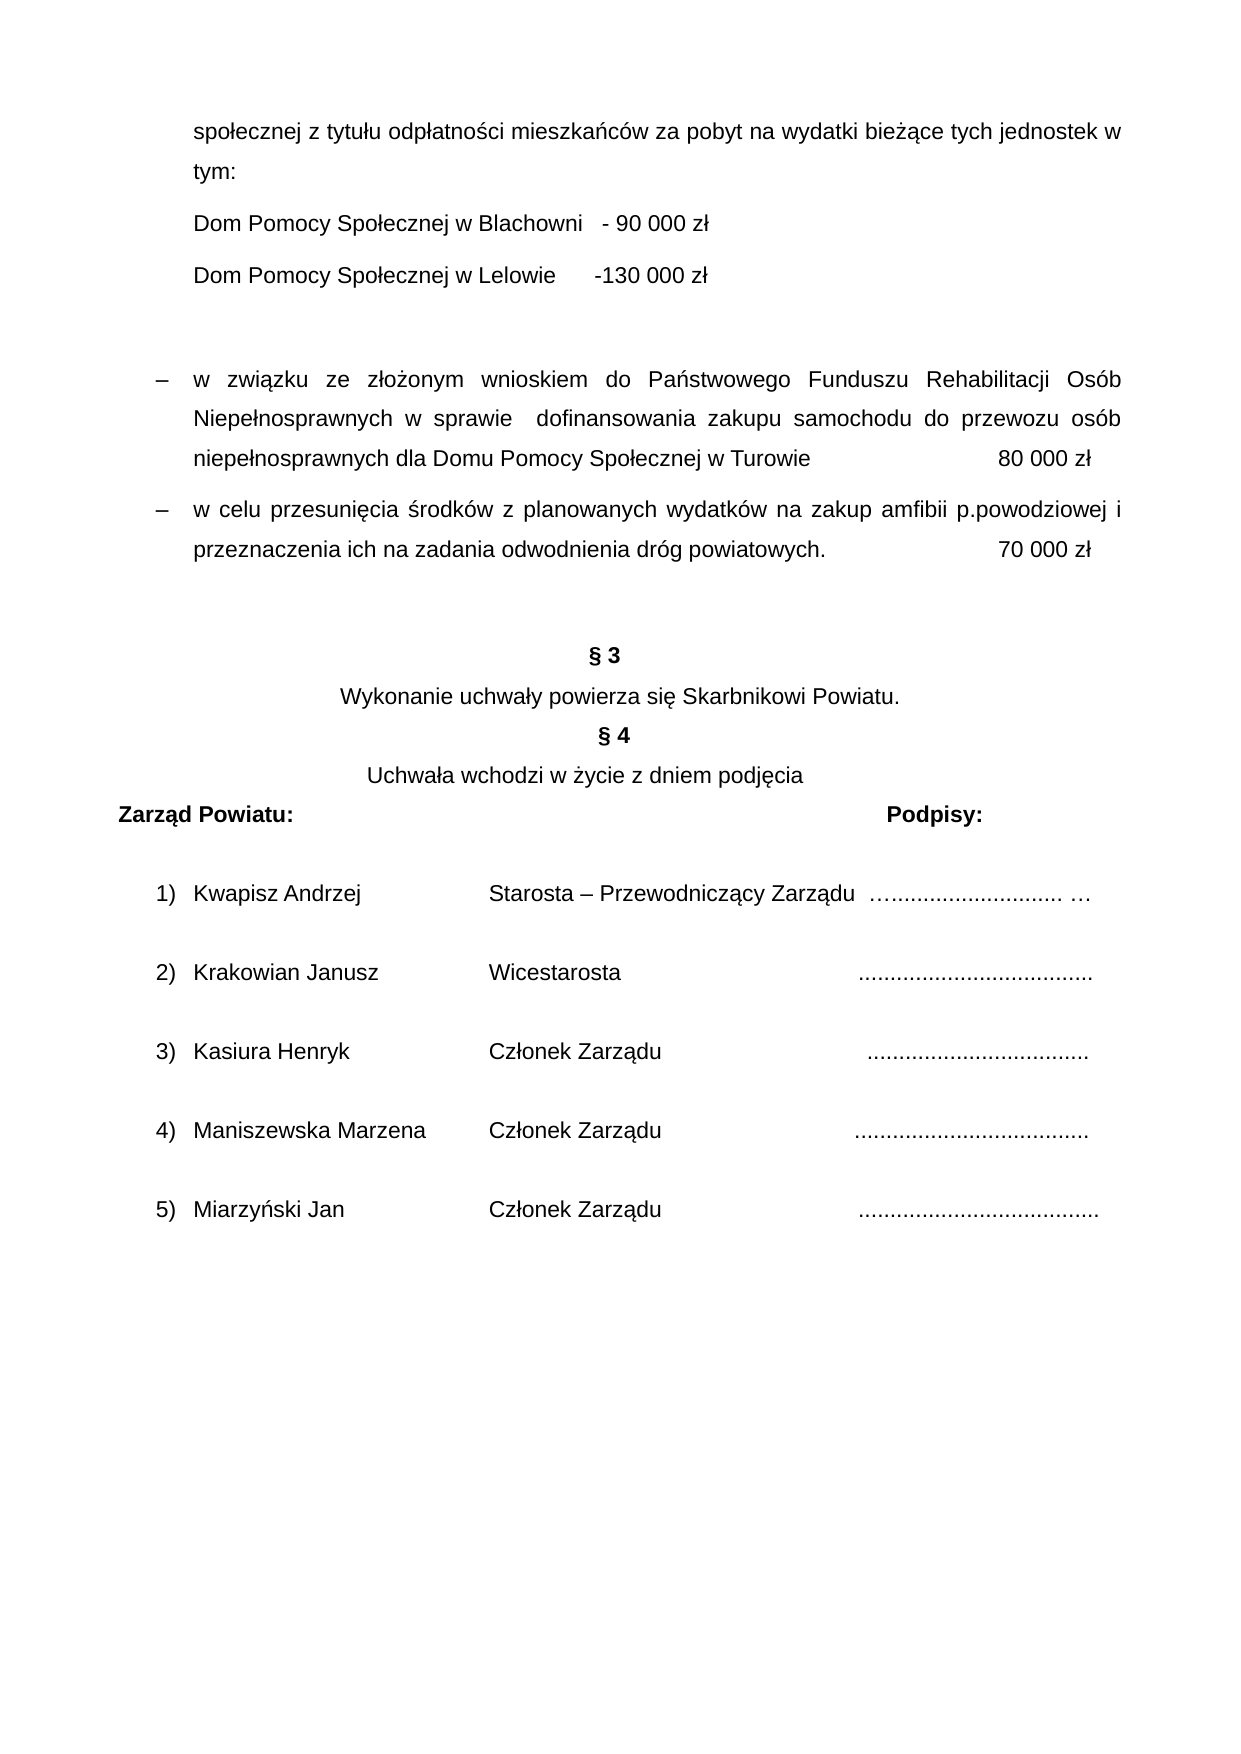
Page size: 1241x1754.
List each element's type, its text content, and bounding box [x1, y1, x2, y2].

list Krakowian Janusz Wicestarosta ..................................... [156, 959, 1122, 986]
text Uchwała wchodzi w życie z dniem podjęcia [118, 762, 1122, 788]
list w związku ze złożonym wnioskiem do Państwowego Funduszu Rehabilitacji Osób Niepełnosprawnych w sprawie dofinansowania zakupu samochodu do przewozu osób niepełnosprawnych dla Domu Pomocy Społecznej w Turowie 80 000 zł [156, 366, 1122, 471]
list Dom Pomocy Społecznej w Blachowni - 90 000 zł [156, 209, 1122, 236]
list Miarzyński Jan Członek Zarządu ...................................... [156, 1196, 1122, 1223]
list § 3 [0, 640, 1122, 669]
text Zarząd Powiatu: Podpisy: [118, 801, 1122, 828]
list Kasiura Henryk Członek Zarządu ................................... [156, 1038, 1122, 1065]
list w celu przesunięcia środków z planowanych wydatków na zakup amfibii p.powodziowej i przeznaczenia ich na zadania odwodnienia dróg powiatowych. 70 000 zł [156, 496, 1122, 562]
text Wykonanie uchwały powierza się Skarbnikowi Powiatu. [118, 683, 1122, 709]
list Dom Pomocy Społecznej w Lelowie -130 000 zł [156, 262, 1122, 288]
list Maniszewska Marzena Członek Zarządu ..................................... [156, 1117, 1122, 1144]
list Kwapisz Andrzej Starosta – Przewodniczący Zarządu …........................... … [156, 880, 1122, 907]
text § 4 [118, 722, 1122, 749]
list społecznej z tytułu odpłatności mieszkańców za pobyt na wydatki bieżące tych jednostek w tym: [156, 118, 1122, 184]
